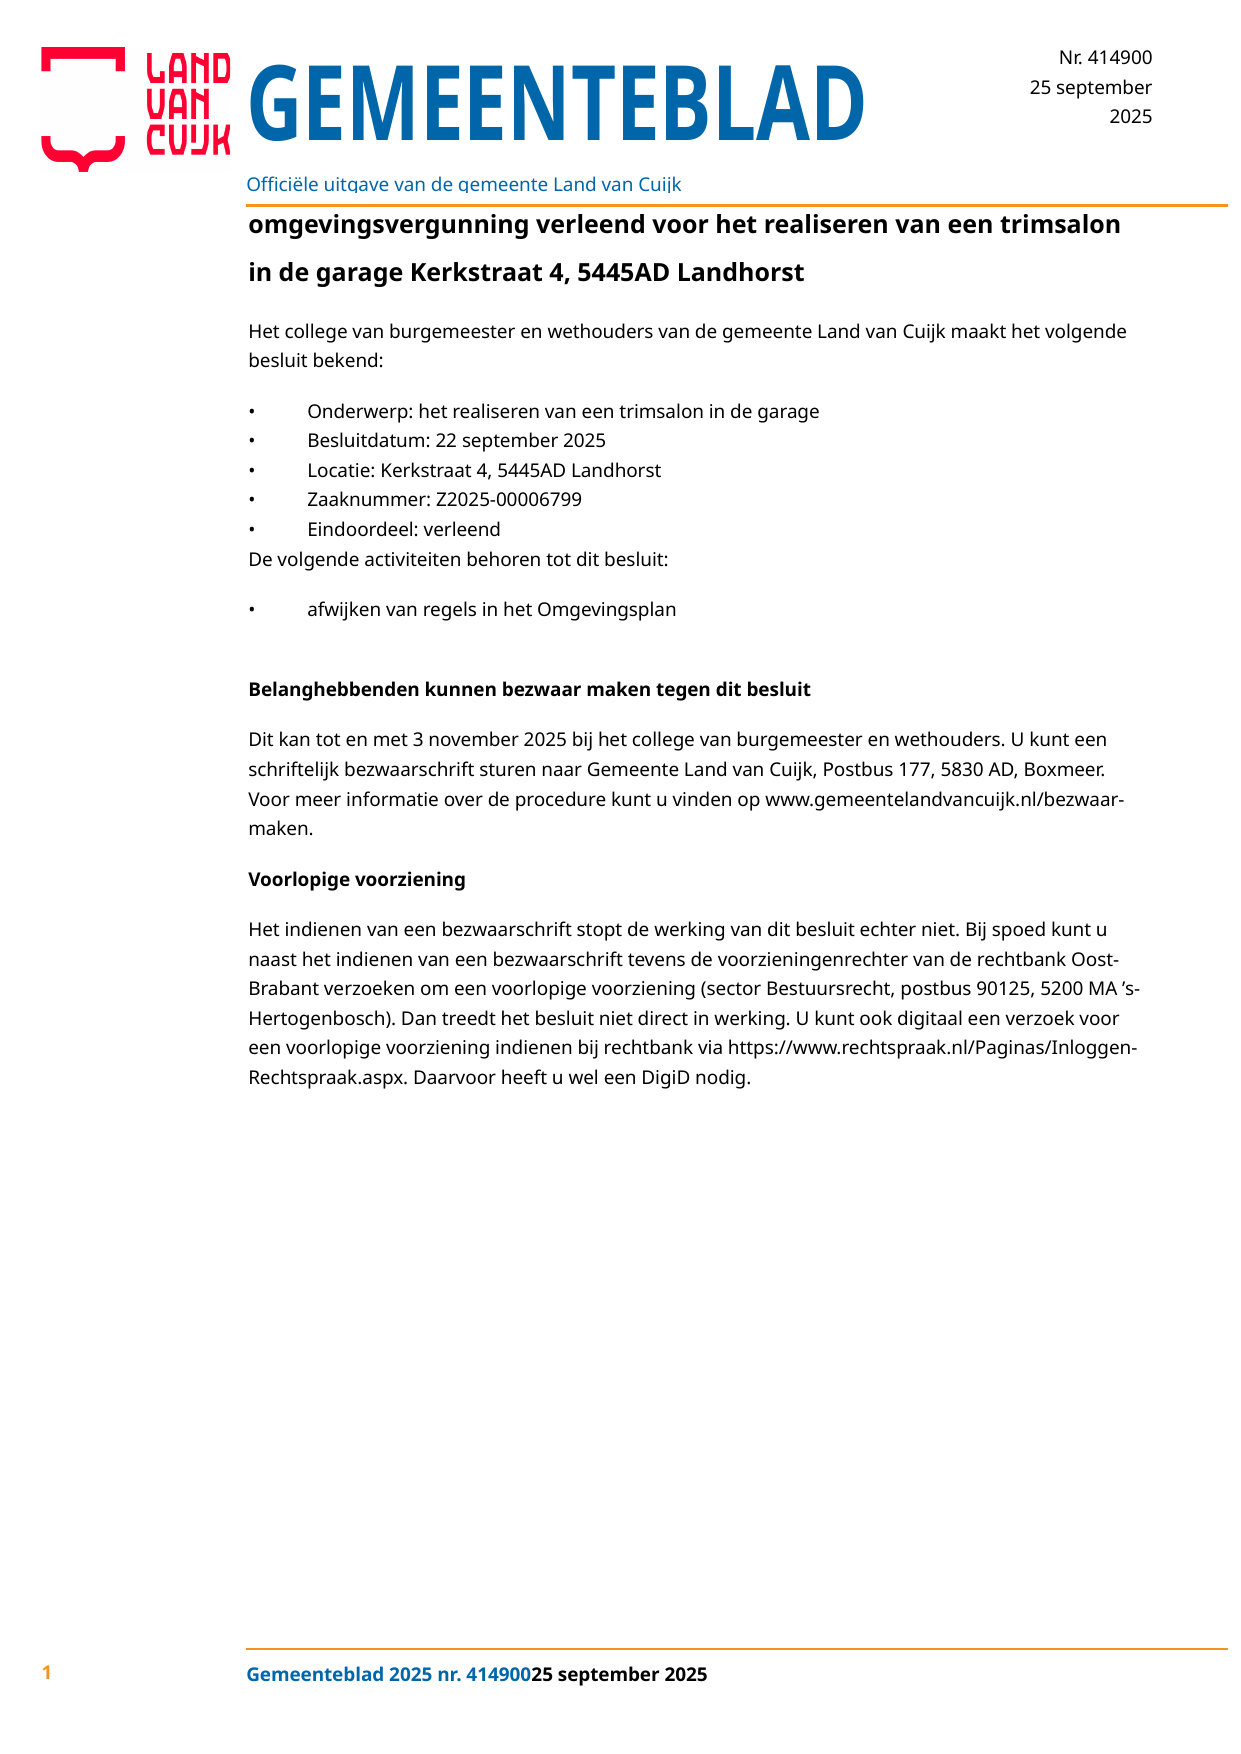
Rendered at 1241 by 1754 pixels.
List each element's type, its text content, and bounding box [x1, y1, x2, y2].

list Onderwerp: het realiseren van een trimsalon in de garage [248, 398, 1152, 424]
text Het college van burgemeester en wethouders van de gemeente Land van Cuijk maakt het volgende besluit bekend: [248, 318, 1152, 373]
text De volgende activiteiten behoren tot dit besluit: [248, 546, 1152, 572]
text Belanghebbenden kunnen bezwaar maken tegen dit besluit [248, 676, 1152, 702]
list Zaaknummer: Z2025-00006799 [248, 487, 1152, 512]
text omgevingsvergunning verleend voor het realiseren van een trimsalon in de garage Kerkstraat 4, 5445AD Landhorst [248, 207, 1152, 288]
list afwijken van regels in het Omgevingsplan [248, 596, 1152, 622]
text Het indienen van een bezwaarschrift stopt de werking van dit besluit echter niet. Bij spoed kunt u naast het indienen van een bezwaarschrift tevens de voorzieningenrechter van de rechtbank Oost-Brabant verzoeken om een voorlopige voorziening (sector Bestuursrecht, postbus 90125, 5200 MA ’s-Hertogenbosch). Dan treedt het besluit niet direct in werking. U kunt ook digitaal een verzoek voor een voorlopige voorziening indienen bij rechtbank via https://www.rechtspraak.nl/Paginas/Inloggen-Rechtspraak.aspx. Daarvoor heeft u wel een DigiD nodig. [248, 916, 1152, 1090]
list Besluitdatum: 22 september 2025 [248, 427, 1152, 453]
list Eindoordeel: verleend [248, 516, 1152, 542]
text Dit kan tot en met 3 november 2025 bij het college van burgemeester en wethouders. U kunt een schriftelijk bezwaarschrift sturen naar Gemeente Land van Cuijk, Postbus 177, 5830 AD, Boxmeer. Voor meer informatie over de procedure kunt u vinden op www.gemeentelandvancuijk.nl/bezwaar-maken. [248, 727, 1152, 841]
picture [41, 47, 231, 172]
list Locatie: Kerkstraat 4, 5445AD Landhorst [248, 457, 1152, 483]
text Voorlopige voorziening [248, 866, 1152, 892]
